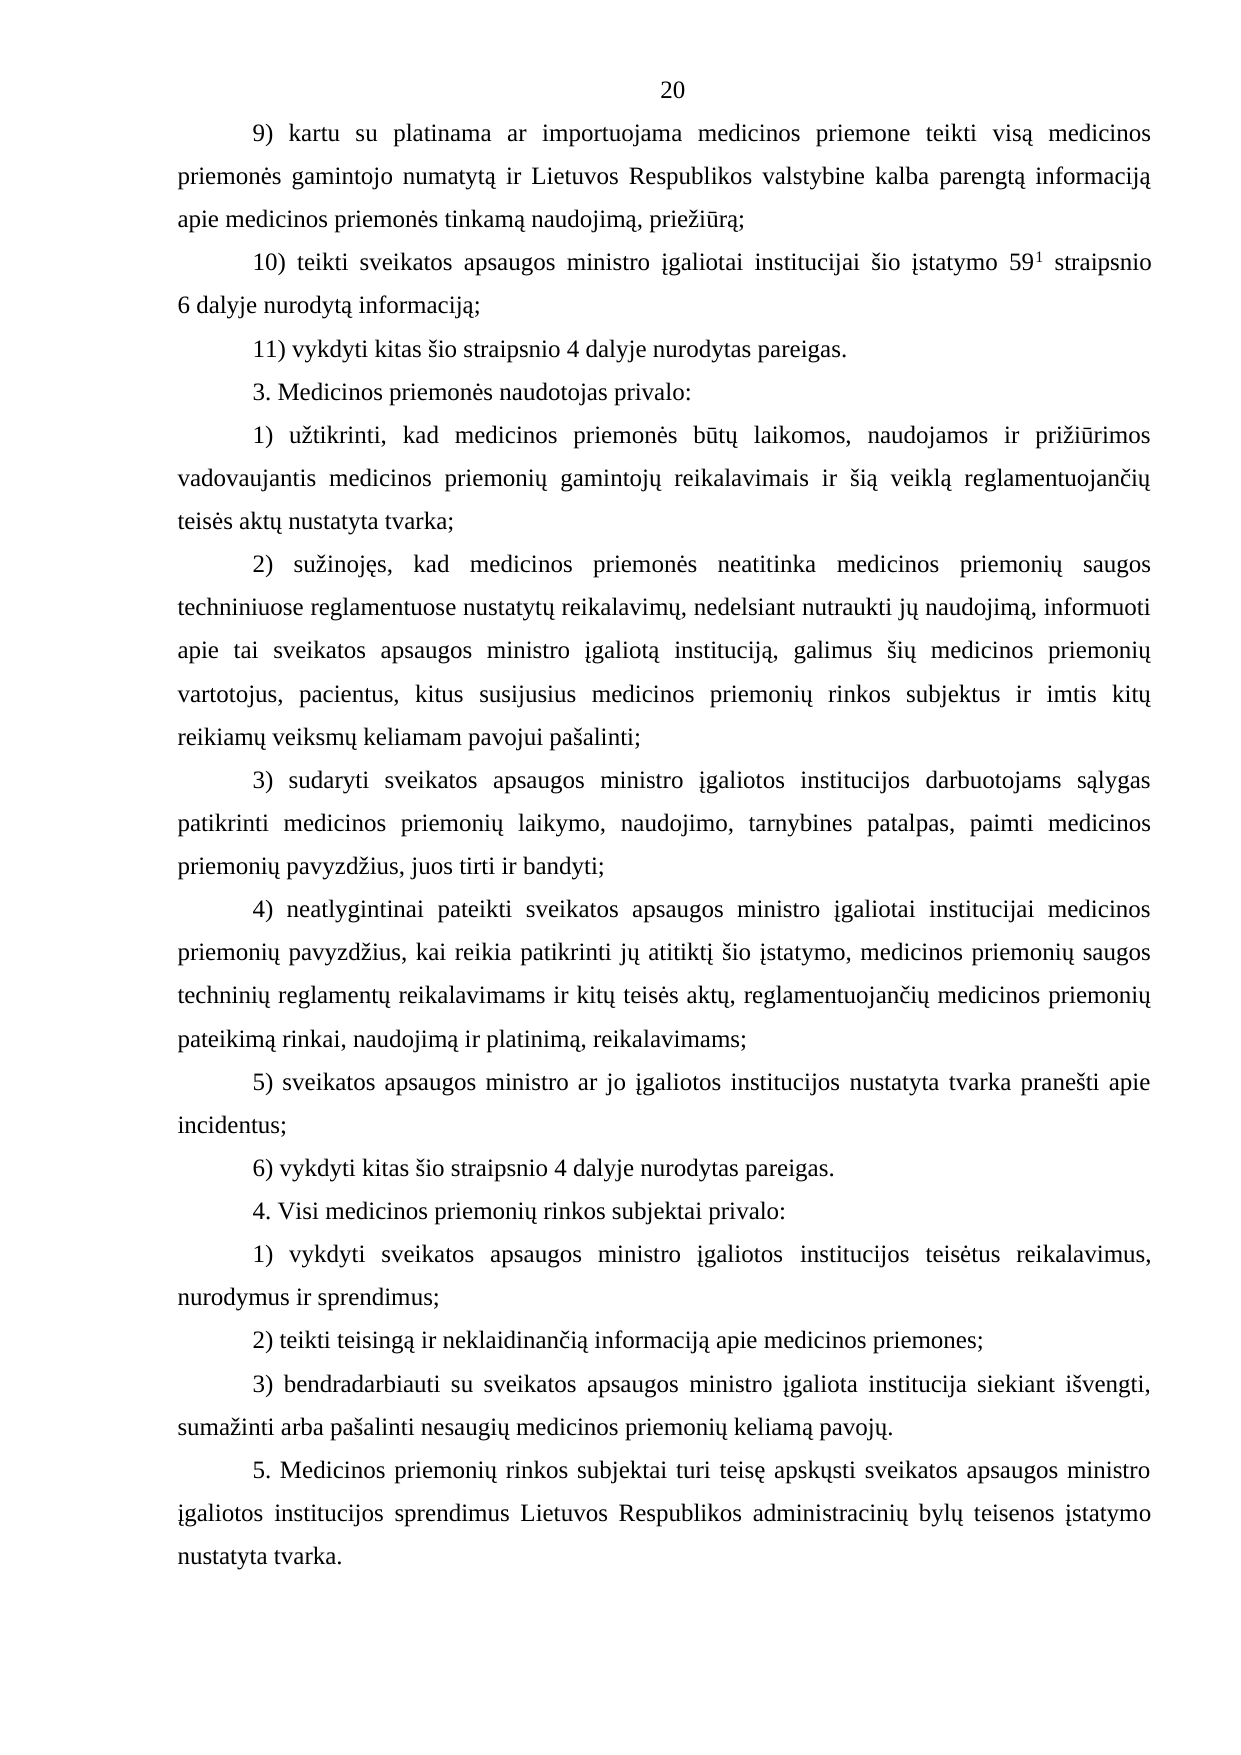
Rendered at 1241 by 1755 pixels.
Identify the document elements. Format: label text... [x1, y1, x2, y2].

text 3) bendradarbiauti su sveikatos apsaugos ministro įgaliota institucija siekiant išvengti, sumažinti arba pašalinti nesaugių medicinos priemonių keliamą pavojų. [177, 1369, 1152, 1441]
text 1) vykdyti sveikatos apsaugos ministro įgaliotos institucijos teisėtus reikalavimus, nurodymus ir sprendimus; [177, 1239, 1152, 1311]
text 2) teikti teisingą ir neklaidinančią informaciją apie medicinos priemones; [177, 1326, 1152, 1354]
text 5. Medicinos priemonių rinkos subjektai turi teisę apskųsti sveikatos apsaugos ministro įgaliotos institucijos sprendimus Lietuvos Respublikos administracinių bylų teisenos įstatymo nustatyta tvarka. [177, 1455, 1152, 1570]
text 4. Visi medicinos priemonių rinkos subjektai privalo: [177, 1196, 1152, 1225]
text 3) sudaryti sveikatos apsaugos ministro įgaliotos institucijos darbuotojams sąlygas patikrinti medicinos priemonių laikymo, naudojimo, tarnybines patalpas, paimti medicinos priemonių pavyzdžius, juos tirti ir bandyti; [177, 765, 1152, 880]
text 3. Medicinos priemonės naudotojas privalo: [177, 377, 1152, 406]
text 9) kartu su platinama ar importuojama medicinos priemone teikti visą medicinos priemonės gamintojo numatytą ir Lietuvos Respublikos valstybine kalba parengtą informaciją apie medicinos priemonės tinkamą naudojimą, priežiūrą; [177, 118, 1152, 233]
text 6) vykdyti kitas šio straipsnio 4 dalyje nurodytas pareigas. [177, 1153, 1152, 1182]
text 1) užtikrinti, kad medicinos priemonės būtų laikomos, naudojamos ir prižiūrimos vadovaujantis medicinos priemonių gamintojų reikalavimais ir šią veiklą reglamentuojančių teisės aktų nustatyta tvarka; [177, 420, 1152, 535]
text 4) neatlygintinai pateikti sveikatos apsaugos ministro įgaliotai institucijai medicinos priemonių pavyzdžius, kai reikia patikrinti jų atitiktį šio įstatymo, medicinos priemonių saugos techninių reglamentų reikalavimams ir kitų teisės aktų, reglamentuojančių medicinos priemonių pateikimą rinkai, naudojimą ir platinimą, reikalavimams; [177, 894, 1152, 1052]
text 2) sužinojęs, kad medicinos priemonės neatitinka medicinos priemonių saugos techniniuose reglamentuose nustatytų reikalavimų, nedelsiant nutraukti jų naudojimą, informuoti apie tai sveikatos apsaugos ministro įgaliotą instituciją, galimus šių medicinos priemonių vartotojus, pacientus, kitus susijusius medicinos priemonių rinkos subjektus ir imtis kitų reikiamų veiksmų keliamam pavojui pašalinti; [177, 549, 1152, 751]
text 11) vykdyti kitas šio straipsnio 4 dalyje nurodytas pareigas. [177, 334, 1152, 362]
text 5) sveikatos apsaugos ministro ar jo įgaliotos institucijos nustatyta tvarka pranešti apie incidentus; [177, 1067, 1152, 1139]
text 10) teikti sveikatos apsaugos ministro įgaliotai institucijai šio įstatymo 591 straipsnio 6 dalyje nurodytą informaciją; [177, 247, 1152, 319]
